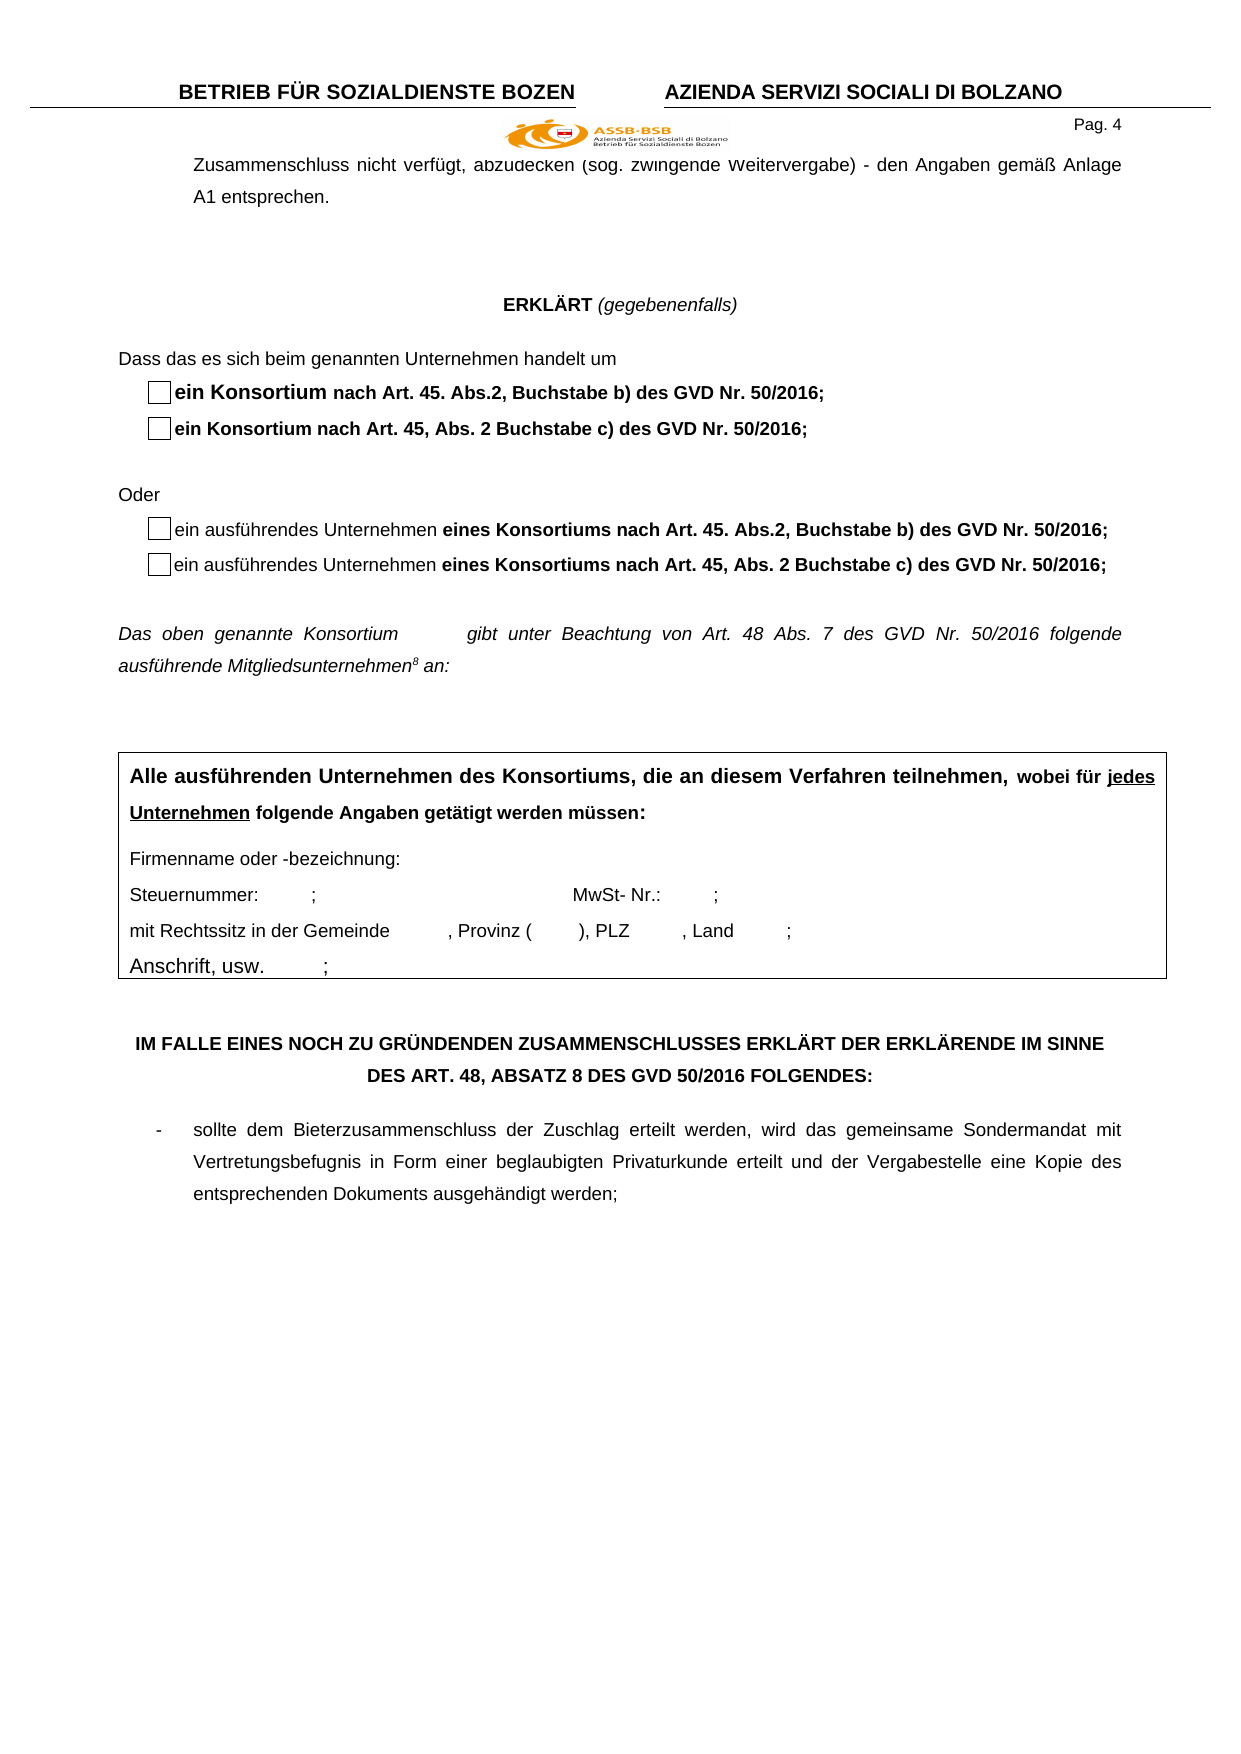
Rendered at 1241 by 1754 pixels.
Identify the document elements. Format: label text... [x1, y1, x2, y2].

text ein Konsortium nach Art. 45, Abs. 2 Buchstabe c) des GVD Nr. 50/2016; [147, 416, 1122, 440]
table_header Alle ausführenden Unternehmen des Konsortiums, die an diesem Verfahren teilnehmen, wobei für jedes Unternehmen folgende Angaben getätigt werden müssen: Firmenname oder -bezeichnung: Steuernummer: ; MwSt- Nr.: ; mit Rechtssitz in der Gemeinde , Provinz ( ), PLZ , Land ; Anschrift, usw. ; [119, 753, 1166, 978]
text Dass das es sich beim genannten Unternehmen handelt um [118, 348, 1122, 369]
text Das oben genannte Konsortium gibt unter Beachtung von Art. 48 Abs. 7 des GVD Nr. 50/2016 folgende ausführende Mitgliedsunternehmen an: [118, 621, 1122, 677]
text ein ausführendes Unternehmen eines Konsortiums nach Art. 45, Abs. 2 Buchstabe c) des GVD Nr. 50/2016; [147, 552, 1122, 576]
list Zusammenschluss nicht verfügt, abzudecken (sog. zwingende Weitervergabe) - den Angaben gemäß Anlage A1 entsprechen. [156, 154, 1122, 208]
text Oder [118, 484, 1122, 506]
text ein ausführendes Unternehmen eines Konsortiums nach Art. 45. Abs.2, Buchstabe b) des GVD Nr. 50/2016; [147, 516, 1122, 540]
subtitle IM FALLE EINES NOCH ZU GRÜNDENDEN ZUSAMMENSCHLUSSES ERKLÄRT DER ERKLÄRENDE IM SINNE DES ART. 48, ABSATZ 8 DES GVD 50/2016 FOLGENDES: [118, 1032, 1122, 1086]
list sollte dem Bieterzusammenschluss der Zuschlag erteilt werden, wird das gemeinsame Sondermandat mit Vertretungsbefugnis in Form einer beglaubigten Privaturkunde erteilt und der Vergabestelle eine Kopie des entsprechenden Dokuments ausgehändigt werden; [156, 1119, 1122, 1205]
text ERKLÄRT (gegebenenfalls) [118, 294, 1122, 315]
text ein Konsortium nach Art. 45. Abs.2, Buchstabe b) des GVD Nr. 50/2016; [147, 380, 1122, 404]
